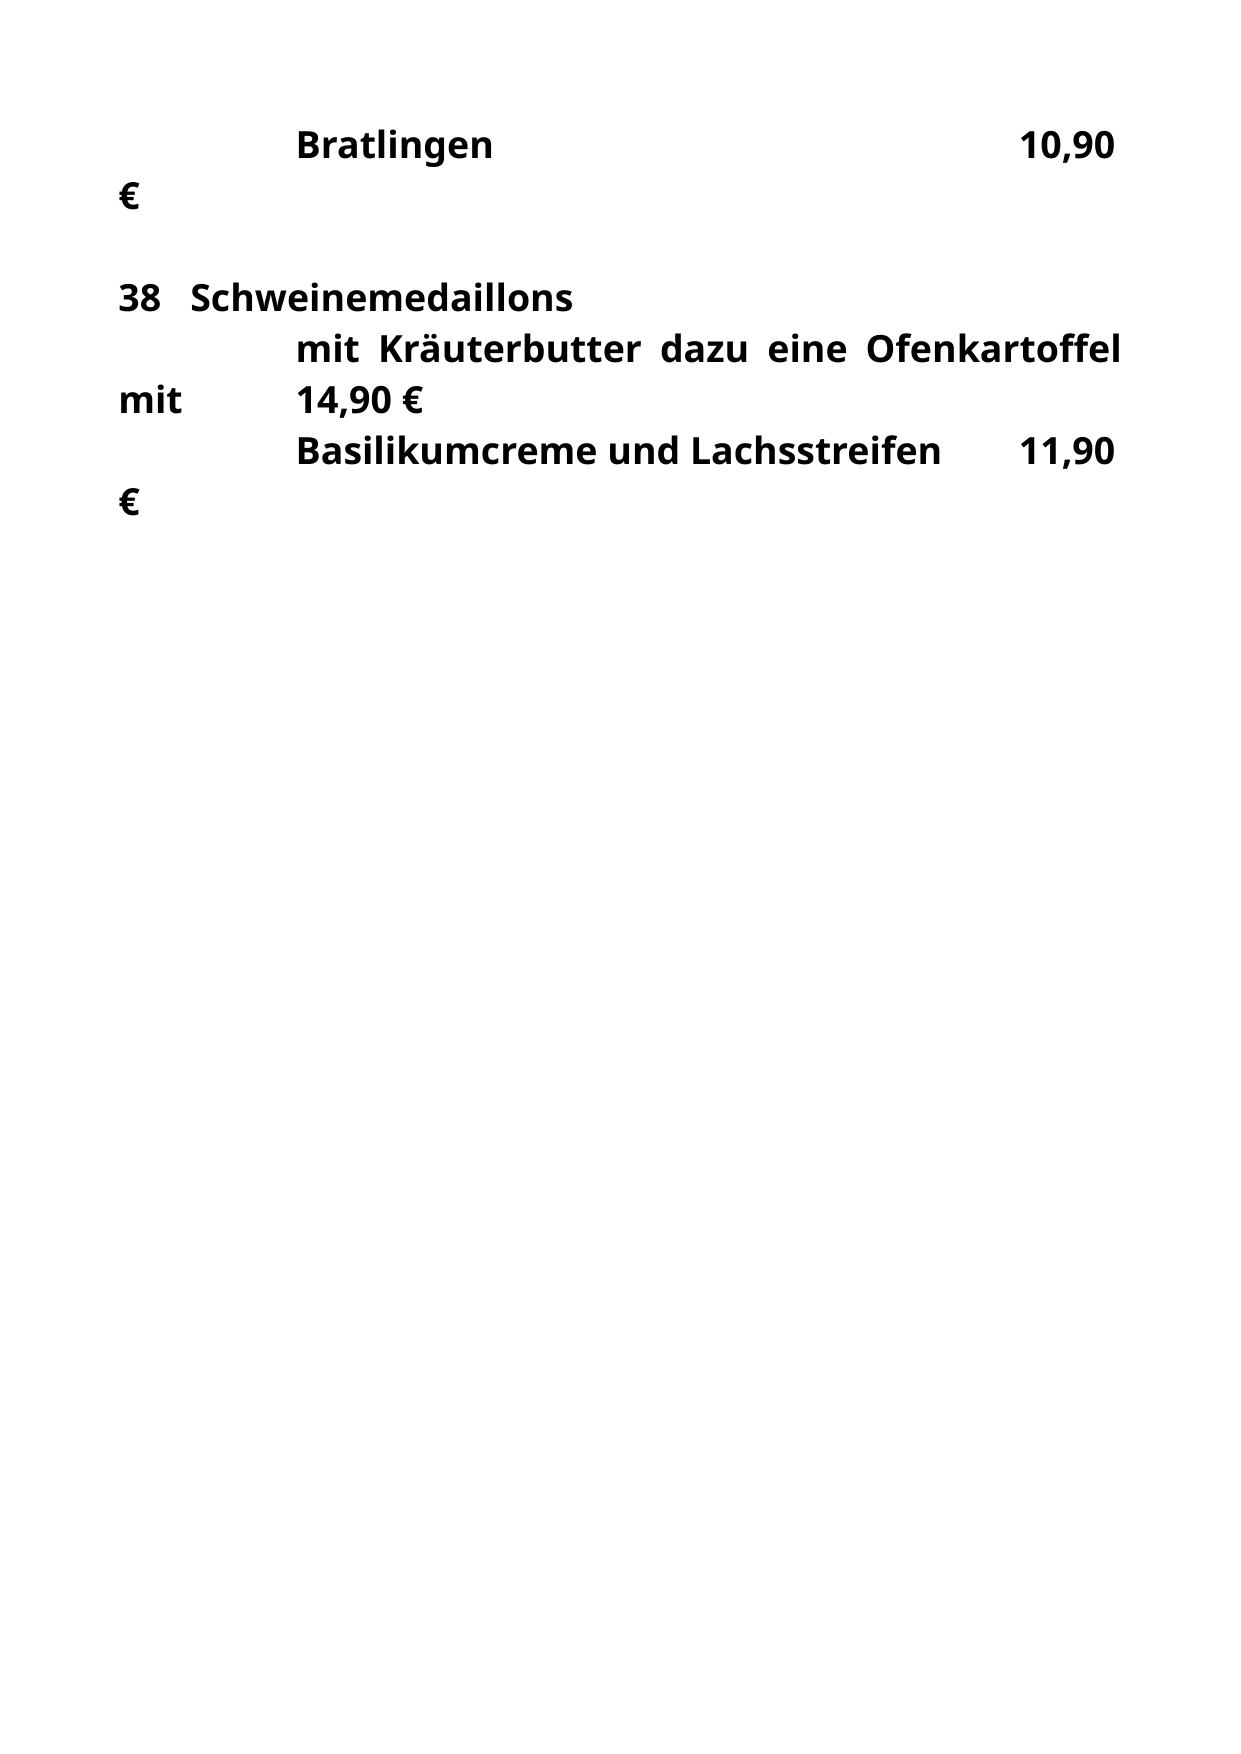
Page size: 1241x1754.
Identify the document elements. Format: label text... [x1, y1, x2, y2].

text Basilikumcreme und Lachsstreifen 11,90 € [118, 424, 1122, 526]
text mit Kräuterbutter dazu eine Ofenkartoffel mit 14,90 € [118, 322, 1122, 424]
text Bratlingen 10,90 € [118, 118, 1122, 220]
text 38 Schweinemedaillons [118, 271, 1122, 322]
